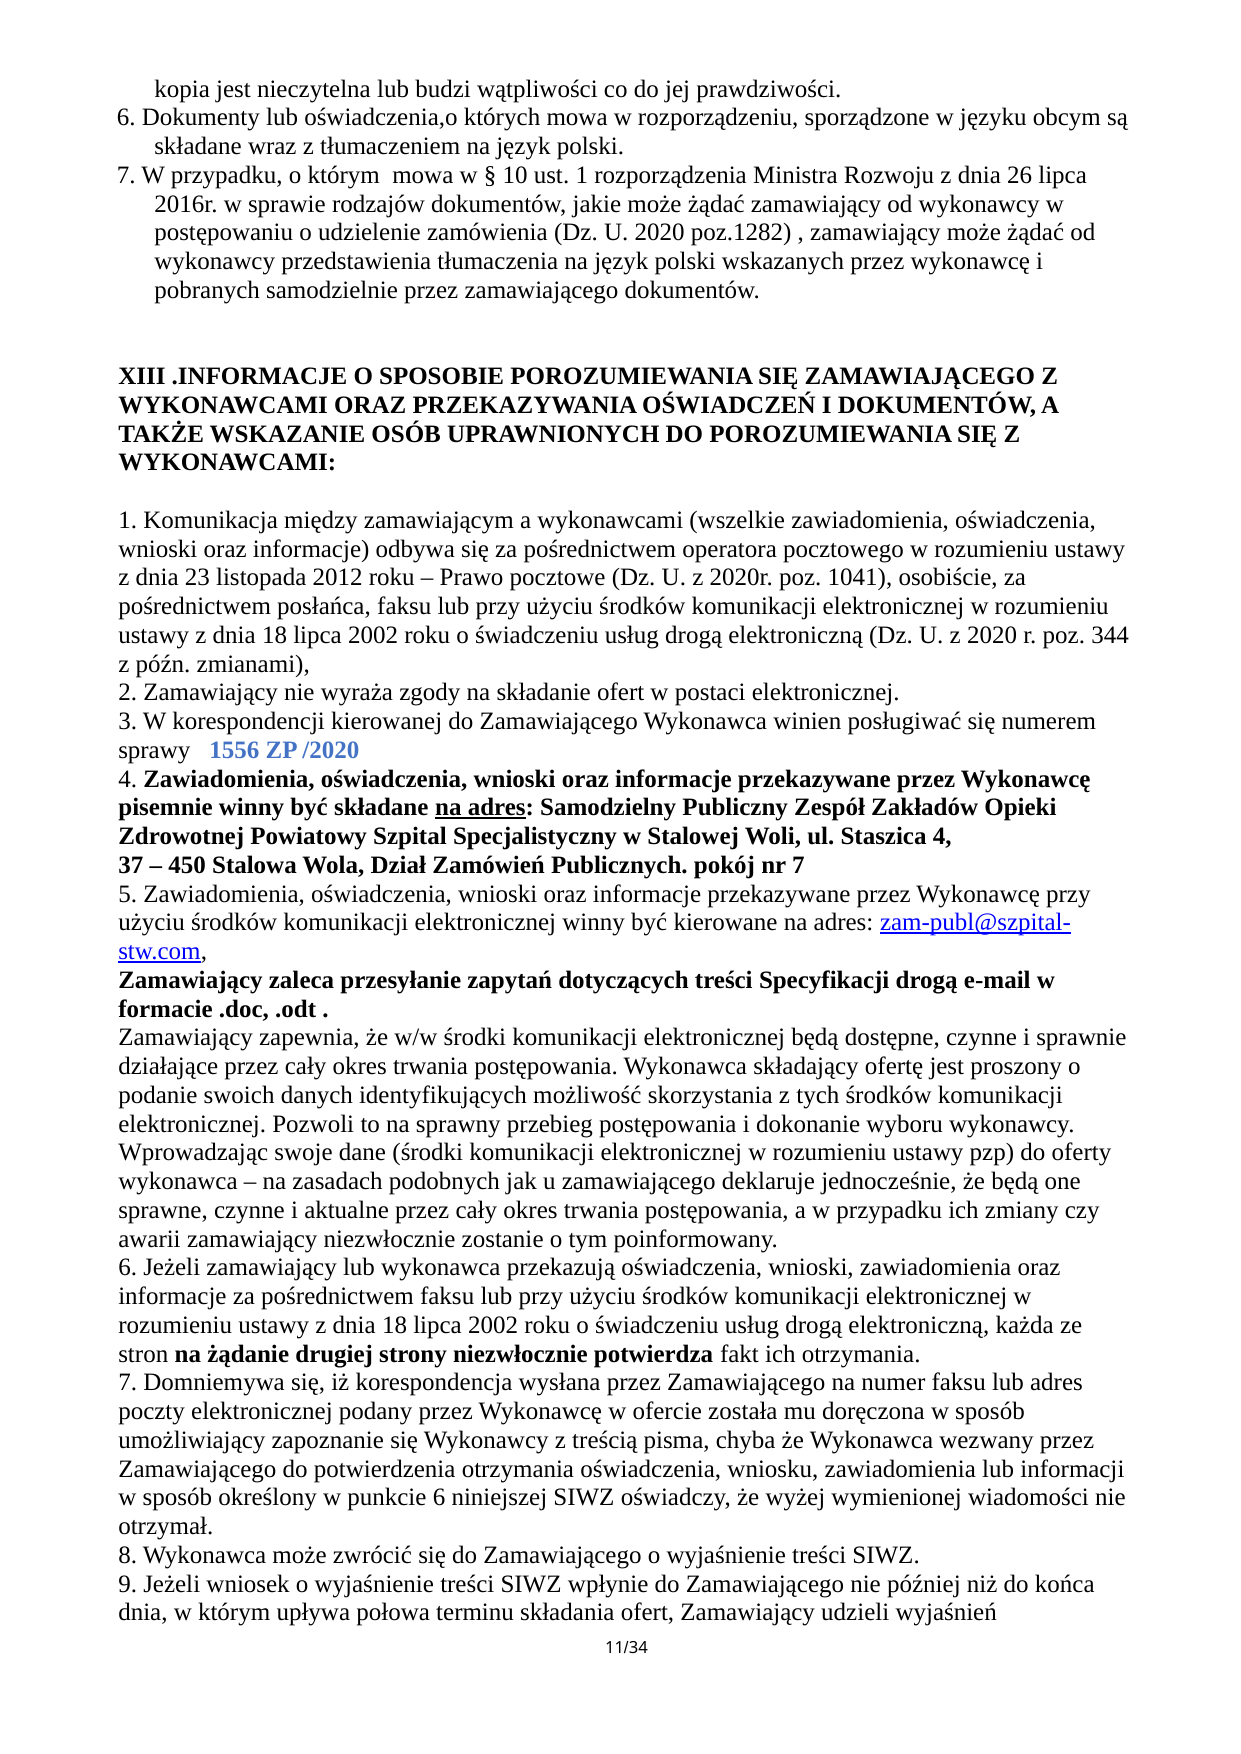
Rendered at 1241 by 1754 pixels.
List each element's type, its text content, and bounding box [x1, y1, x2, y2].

text XIII .INFORMACJE O SPOSOBIE POROZUMIEWANIA SIĘ ZAMAWIAJĄCEGO Z WYKONAWCAMI ORAZ PRZEKAZYWANIA OŚWIADCZEŃ I DOKUMENTÓW, A TAKŻE WSKAZANIE OSÓB UPRAWNIONYCH DO POROZUMIEWANIA SIĘ Z WYKONAWCAMI: [118, 361, 1134, 476]
text 6. Dokumenty lub oświadczenia,o których mowa w rozporządzeniu, sporządzone w języku obcym są składane wraz z tłumaczeniem na język polski. [117, 102, 1134, 160]
text 8. Wykonawca może zwrócić się do Zamawiającego o wyjaśnienie treści SIWZ. [118, 1540, 1134, 1569]
text Zamawiający zaleca przesyłanie zapytań dotyczących treści Specyfikacji drogą e-mail w formacie .doc, .odt . [118, 965, 1134, 1022]
text kopia jest nieczytelna lub budzi wątpliwości co do jej prawdziwości. [117, 74, 1134, 102]
text 5. Zawiadomienia, oświadczenia, wnioski oraz informacje przekazywane przez Wykonawcę przy użyciu środków komunikacji elektronicznej winny być kierowane na adres: zam-publ@szpital-stw.com, [118, 879, 1134, 965]
text 9. Jeżeli wniosek o wyjaśnienie treści SIWZ wpłynie do Zamawiającego nie później niż do końca dnia, w którym upływa połowa terminu składania ofert, Zamawiający udzieli wyjaśnień [118, 1569, 1134, 1626]
text 4. Zawiadomienia, oświadczenia, wnioski oraz informacje przekazywane przez Wykonawcę pisemnie winny być składane na adres: Samodzielny Publiczny Zespół Zakładów Opieki Zdrowotnej Powiatowy Szpital Specjalistyczny w Stalowej Woli, ul. Staszica 4, 37 – 450 Stalowa Wola, Dział Zamówień Publicznych. pokój nr 7 [118, 764, 1134, 879]
text 1. Komunikacja między zamawiającym a wykonawcami (wszelkie zawiadomienia, oświadczenia, wnioski oraz informacje) odbywa się za pośrednictwem operatora pocztowego w rozumieniu ustawy z dnia 23 listopada 2012 roku – Prawo pocztowe (Dz. U. z 2020r. poz. 1041), osobiście, za pośrednictwem posłańca, faksu lub przy użyciu środków komunikacji elektronicznej w rozumieniu ustawy z dnia 18 lipca 2002 roku o świadczeniu usług drogą elektroniczną (Dz. U. z 2020 r. poz. 344 z późn. zmianami), [118, 505, 1134, 677]
text 7. Domniemywa się, iż korespondencja wysłana przez Zamawiającego na numer faksu lub adres poczty elektronicznej podany przez Wykonawcę w ofercie została mu doręczona w sposób umożliwiający zapoznanie się Wykonawcy z treścią pisma, chyba że Wykonawca wezwany przez Zamawiającego do potwierdzenia otrzymania oświadczenia, wniosku, zawiadomienia lub informacji w sposób określony w punkcie 6 niniejszej SIWZ oświadczy, że wyżej wymienionej wiadomości nie otrzymał. [118, 1367, 1134, 1540]
text 2. Zamawiający nie wyraża zgody na składanie ofert w postaci elektronicznej. [118, 677, 1134, 706]
text 7. W przypadku, o którym mowa w § 10 ust. 1 rozporządzenia Ministra Rozwoju z dnia 26 lipca 2016r. w sprawie rodzajów dokumentów, jakie może żądać zamawiający od wykonawcy w postępowaniu o udzielenie zamówienia (Dz. U. 2020 poz.1282) , zamawiający może żądać od wykonawcy przedstawienia tłumaczenia na język polski wskazanych przez wykonawcę i pobranych samodzielnie przez zamawiającego dokumentów. [117, 160, 1134, 304]
text Zamawiający zapewnia, że w/w środki komunikacji elektronicznej będą dostępne, czynne i sprawnie działające przez cały okres trwania postępowania. Wykonawca składający ofertę jest proszony o podanie swoich danych identyfikujących możliwość skorzystania z tych środków komunikacji elektronicznej. Pozwoli to na sprawny przebieg postępowania i dokonanie wyboru wykonawcy. Wprowadzając swoje dane (środki komunikacji elektronicznej w rozumieniu ustawy pzp) do oferty wykonawca – na zasadach podobnych jak u zamawiającego deklaruje jednocześnie, że będą one sprawne, czynne i aktualne przez cały okres trwania postępowania, a w przypadku ich zmiany czy awarii zamawiający niezwłocznie zostanie o tym poinformowany. [118, 1022, 1134, 1252]
text 3. W korespondencji kierowanej do Zamawiającego Wykonawca winien posługiwać się numerem sprawy 1556 ZP /2020 [118, 706, 1134, 764]
text 6. Jeżeli zamawiający lub wykonawca przekazują oświadczenia, wnioski, zawiadomienia oraz informacje za pośrednictwem faksu lub przy użyciu środków komunikacji elektronicznej w rozumieniu ustawy z dnia 18 lipca 2002 roku o świadczeniu usług drogą elektroniczną, każda ze stron na żądanie drugiej strony niezwłocznie potwierdza fakt ich otrzymania. [118, 1252, 1134, 1367]
